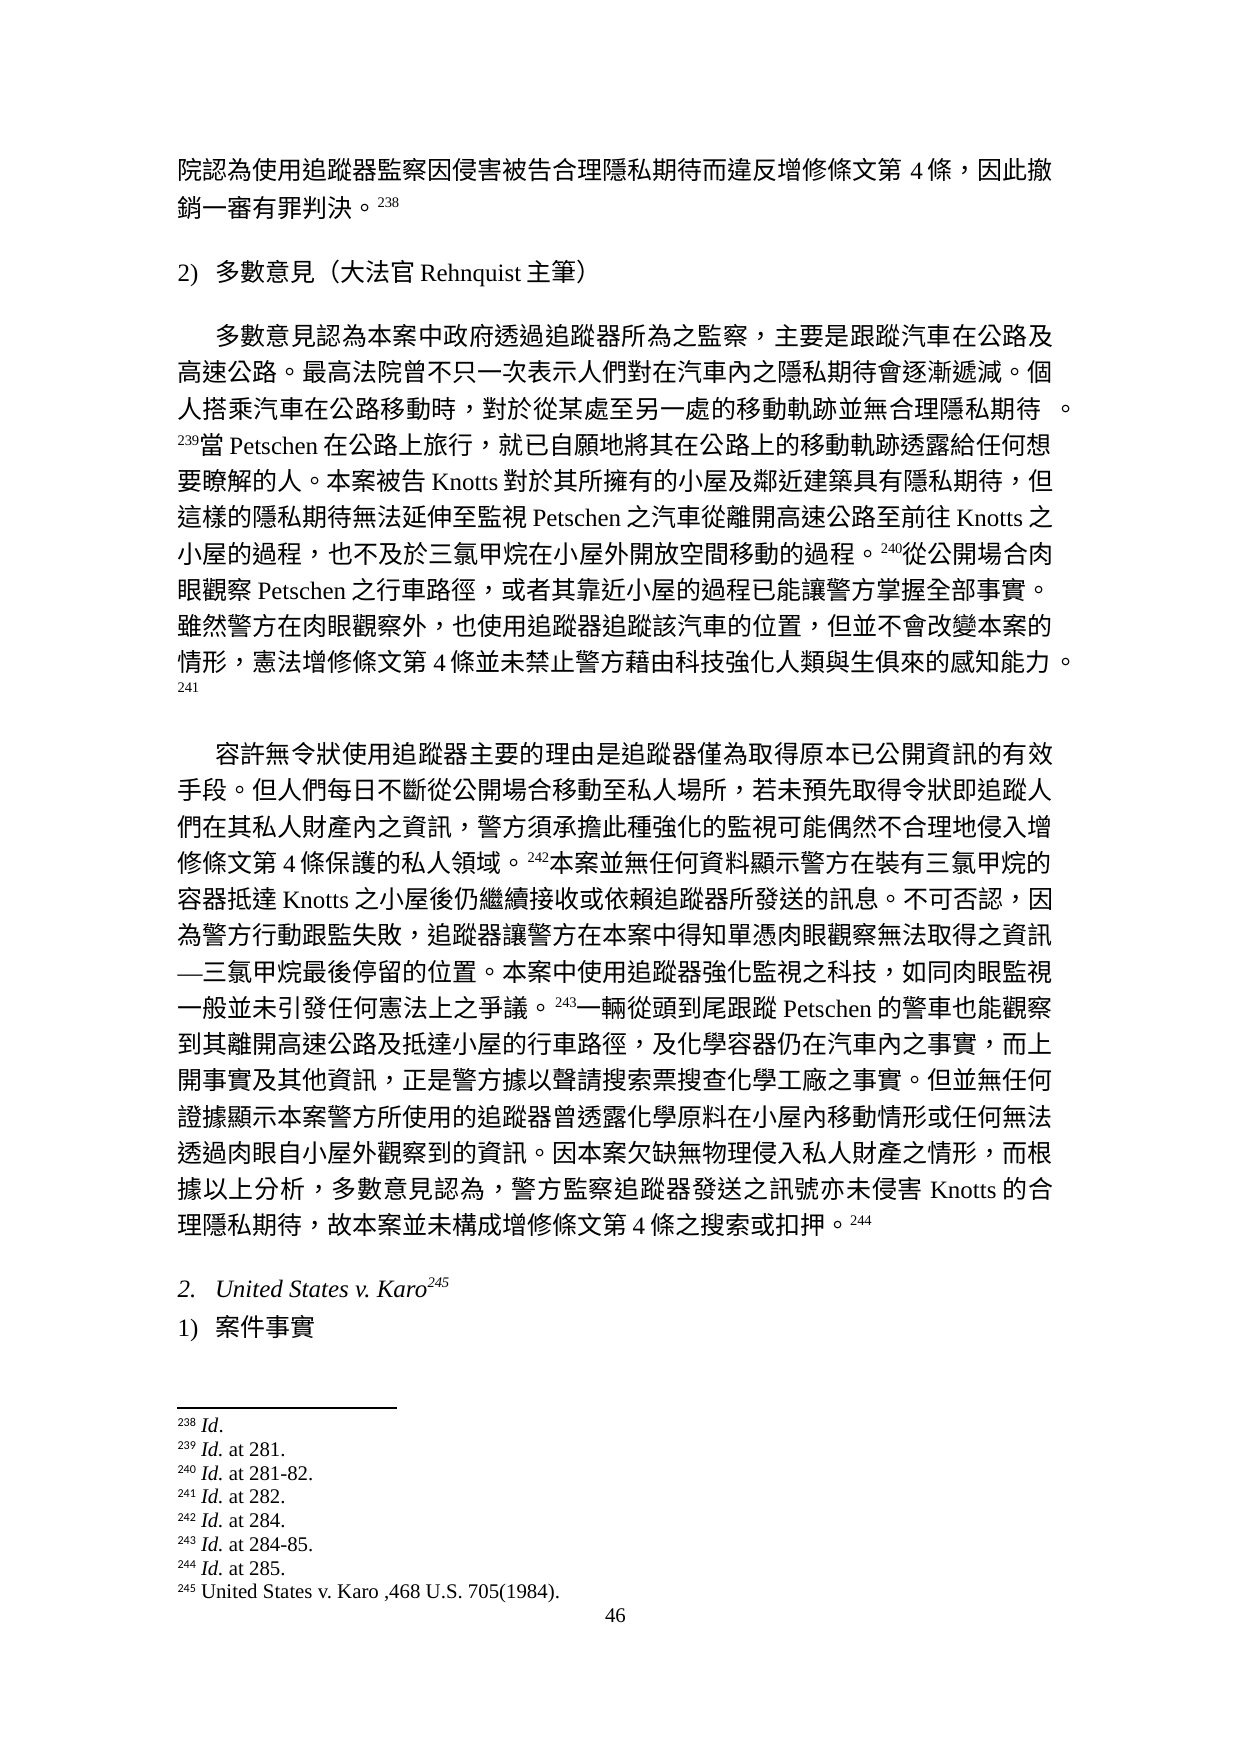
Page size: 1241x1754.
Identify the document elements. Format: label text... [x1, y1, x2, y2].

text 院認為使用追蹤器監察因侵害被告合理隱私期待而違反增修條文第4條，因此撤銷一審有罪判決。 [177, 150, 1053, 225]
text Id. at 281-82. [177, 1461, 1053, 1485]
text Id. at 284. [177, 1509, 1053, 1533]
text 多數意見認為本案中政府透過追蹤器所為之監察，主要是跟蹤汽車在公路及高速公路。最高法院曾不只一次表示人們對在汽車內之隱私期待會逐漸遞減。個人搭乘汽車在公路移動時，對於從某處至另一處的移動軌跡並無合理隱私期待。當Petschen在公路上旅行，就已自願地將其在公路上的移動軌跡透露給任何想要瞭解的人。本案被告Knotts對於其所擁有的小屋及鄰近建築具有隱私期待，但這樣的隱私期待無法延伸至監視Petschen之汽車從離開高速公路至前往Knotts之小屋的過程，也不及於三氯甲烷在小屋外開放空間移動的過程。從公開場合肉眼觀察Petschen之行車路徑，或者其靠近小屋的過程已能讓警方掌握全部事實。雖然警方在肉眼觀察外，也使用追蹤器追蹤該汽車的位置，但並不會改變本案的情形，憲法增修條文第4條並未禁止警方藉由科技強化人類與生俱來的感知能力。 [177, 317, 1053, 707]
text Id. at 282. [177, 1485, 1053, 1509]
text 容許無令狀使用追蹤器主要的理由是追蹤器僅為取得原本已公開資訊的有效手段。但人們每日不斷從公開場合移動至私人場所，若未預先取得令狀即追蹤人們在其私人財產內之資訊，警方須承擔此種強化的監視可能偶然不合理地侵入增修條文第4條保護的私人領域。本案並無任何資料顯示警方在裝有三氯甲烷的容器抵達Knotts之小屋後仍繼續接收或依賴追蹤器所發送的訊息。不可否認，因為警方行動跟監失敗，追蹤器讓警方在本案中得知單憑肉眼觀察無法取得之資訊―三氯甲烷最後停留的位置。本案中使用追蹤器強化監視之科技，如同肉眼監視一般並未引發任何憲法上之爭議。一輛從頭到尾跟蹤Petschen的警車也能觀察到其離開高速公路及抵達小屋的行車路徑，及化學容器仍在汽車內之事實，而上開事實及其他資訊，正是警方據以聲請搜索票搜查化學工廠之事實。但並無任何證據顯示本案警方所使用的追蹤器曾透露化學原料在小屋內移動情形或任何無法透過肉眼自小屋外觀察到的資訊。因本案欠缺無物理侵入私人財產之情形，而根據以上分析，多數意見認為，警方監察追蹤器發送之訊號亦未侵害Knotts的合理隱私期待，故本案並未構成增修條文第4條之搜索或扣押。 [177, 734, 1053, 1242]
text Id. at 284-85. [177, 1533, 1053, 1556]
text Id. at 285. [177, 1556, 1053, 1580]
text Id. at 281. [177, 1438, 1053, 1461]
list 案件事實 [177, 1307, 1053, 1343]
list United States v. Karo ,468 U.S. 705(1984). [177, 1580, 1053, 1604]
list 多數意見（大法官Rehnquist主筆） [177, 253, 1053, 289]
list United States v. Karo [177, 1270, 1053, 1307]
text Id. [177, 1414, 1053, 1438]
